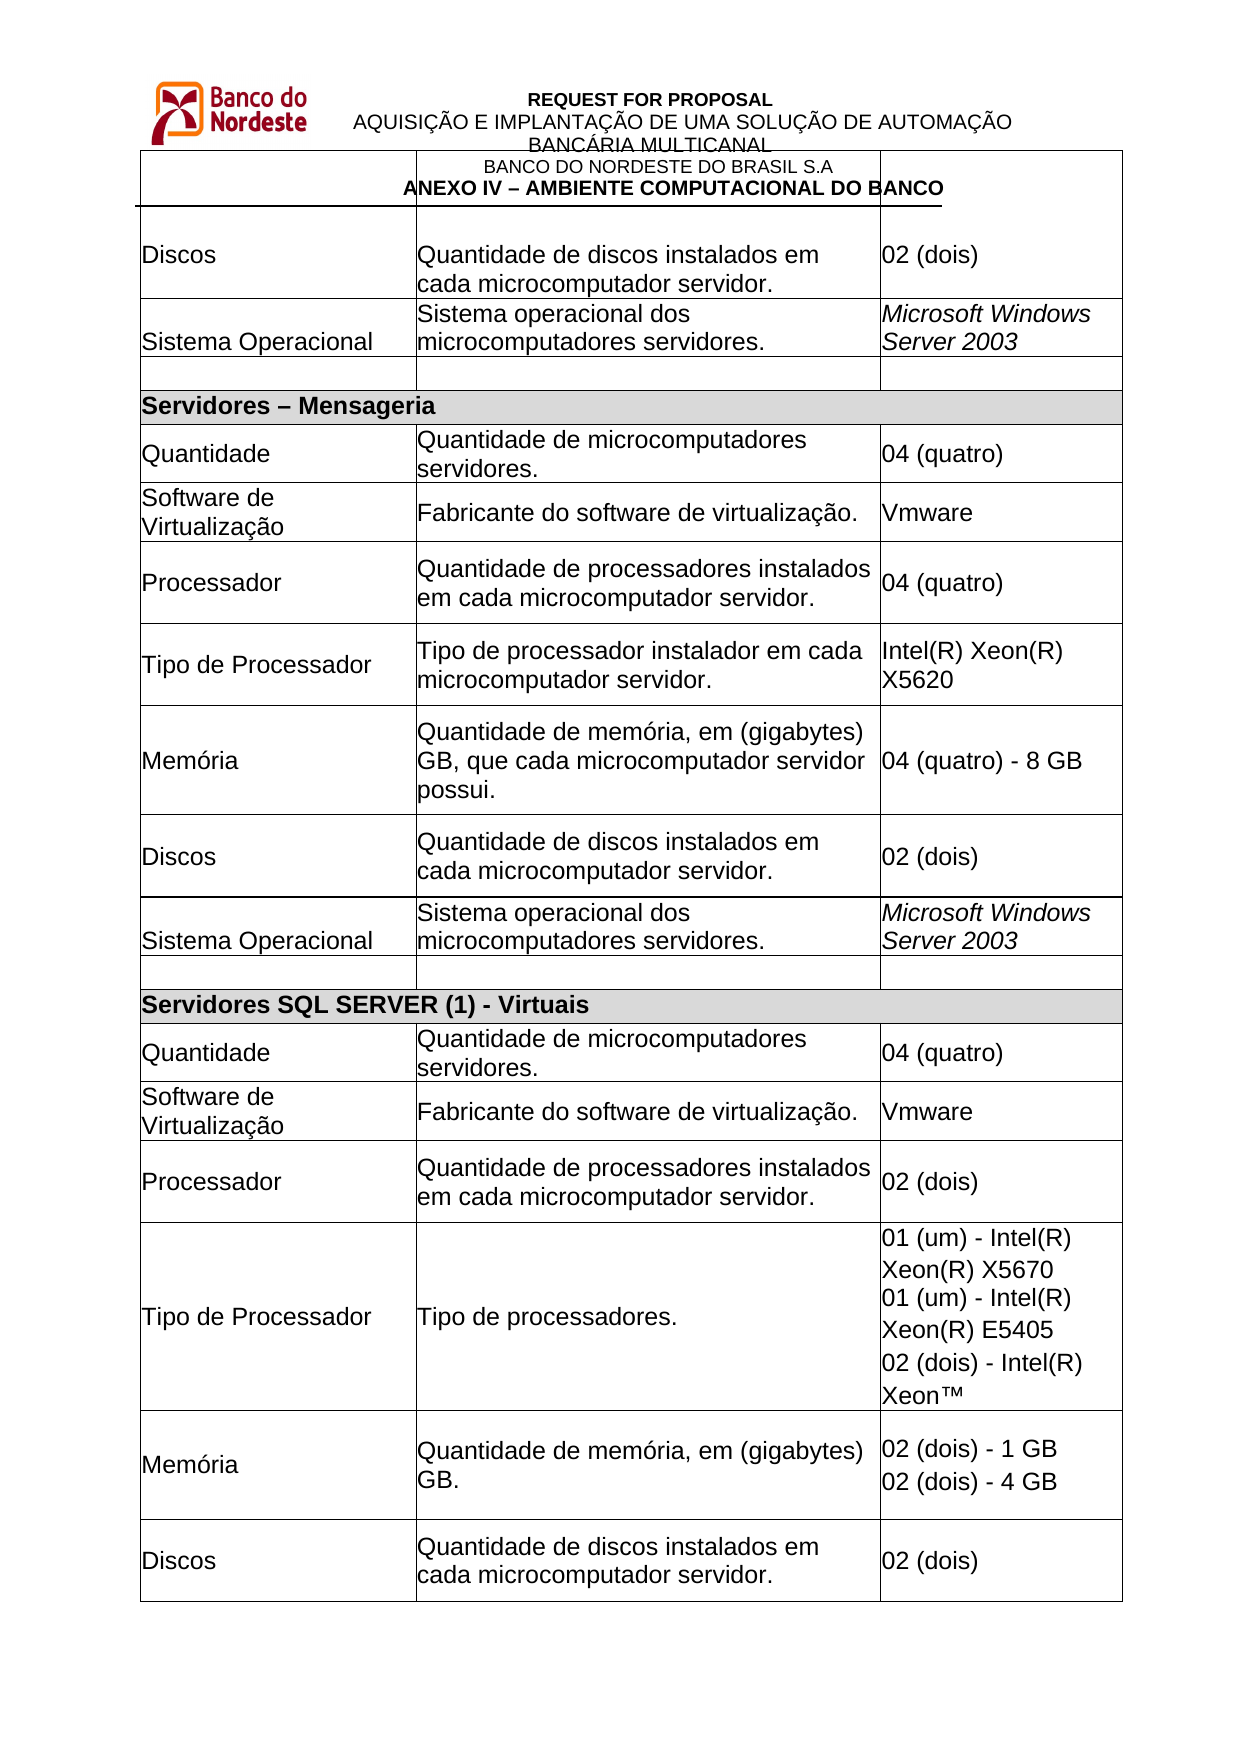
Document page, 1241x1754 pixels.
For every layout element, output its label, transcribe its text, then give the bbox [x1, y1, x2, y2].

table_cell Processador [141, 1141, 416, 1222]
table_cell Processador [141, 542, 416, 623]
table_cell Quantidade de discos instalados em cada microcomputador servidor. [417, 151, 880, 297]
table_cell Quantidade de processadores instalados em cada microcomputador servidor. [417, 1141, 880, 1222]
table_cell Tipo de Processador [141, 1223, 416, 1410]
table_cell 04 (quatro) [881, 1024, 1122, 1081]
table_cell Memória [141, 706, 416, 814]
table_cell Sistema operacional dos microcomputadores servidores. [417, 299, 880, 356]
table_cell Quantidade de microcomputadores servidores. [417, 1024, 880, 1081]
table_cell Microsoft Windows Server 2003 [881, 299, 1122, 356]
table_cell 02 (dois) [881, 151, 1122, 297]
table_cell Discos [141, 1520, 416, 1601]
table_cell [141, 357, 416, 390]
table_cell 02 (dois) [881, 815, 1122, 896]
table_cell Quantidade [141, 1024, 416, 1081]
table_cell 02 (dois) - 1 GB 02 (dois) - 4 GB [881, 1411, 1122, 1519]
table_cell Quantidade de discos instalados em cada microcomputador servidor. [417, 1520, 880, 1601]
table_cell Fabricante do software de virtualização. [417, 483, 880, 541]
table_cell Quantidade de memória, em (gigabytes) GB. [417, 1411, 880, 1519]
table_cell Quantidade de discos instalados em cada microcomputador servidor. [417, 815, 880, 896]
table_cell [881, 956, 1122, 989]
table_cell [417, 956, 880, 989]
table_cell Fabricante do software de virtualização. [417, 1082, 880, 1140]
table_cell Software de Virtualização [141, 483, 416, 541]
table_cell Sistema operacional dos microcomputadores servidores. [417, 898, 880, 955]
table_cell [881, 357, 1122, 390]
table_cell Servidores – Mensageria [141, 391, 1122, 424]
table_cell Servidores SQL SERVER (1) - Virtuais [141, 990, 1122, 1023]
table_cell 04 (quatro) [881, 425, 1122, 482]
table_cell 02 (dois) [881, 1141, 1122, 1222]
table_cell 04 (quatro) [881, 542, 1122, 623]
table_cell Discos [141, 815, 416, 896]
table_cell Quantidade [141, 425, 416, 482]
table_cell Tipo de processadores. [417, 1223, 880, 1410]
table_cell [141, 956, 416, 989]
table_cell Microsoft Windows Server 2003 [881, 898, 1122, 955]
table_cell Discos [141, 151, 416, 297]
table_cell [417, 357, 880, 390]
table_cell Quantidade de memória, em (gigabytes) GB, que cada microcomputador servidor possui. [417, 706, 880, 814]
table_cell Tipo de processador instalador em cada microcomputador servidor. [417, 624, 880, 705]
table_cell Sistema Operacional [141, 898, 416, 955]
table_cell Memória [141, 1411, 416, 1519]
table_cell Intel(R) Xeon(R) X5620 [881, 624, 1122, 705]
table_cell Tipo de Processador [141, 624, 416, 705]
table_cell Vmware [881, 483, 1122, 541]
table_cell Sistema Operacional [141, 299, 416, 356]
picture [145, 74, 311, 150]
table_cell 02 (dois) [881, 1520, 1122, 1601]
table_cell 04 (quatro) - 8 GB [881, 706, 1122, 814]
table_cell 01 (um) - Intel(R) Xeon(R) X5670 01 (um) - Intel(R) Xeon(R) E5405 02 (dois) - Intel(R) Xeon™ [881, 1223, 1122, 1410]
table_cell Quantidade de processadores instalados em cada microcomputador servidor. [417, 542, 880, 623]
table_cell Vmware [881, 1082, 1122, 1140]
table_cell Software de Virtualização [141, 1082, 416, 1140]
table_cell Quantidade de microcomputadores servidores. [417, 425, 880, 482]
